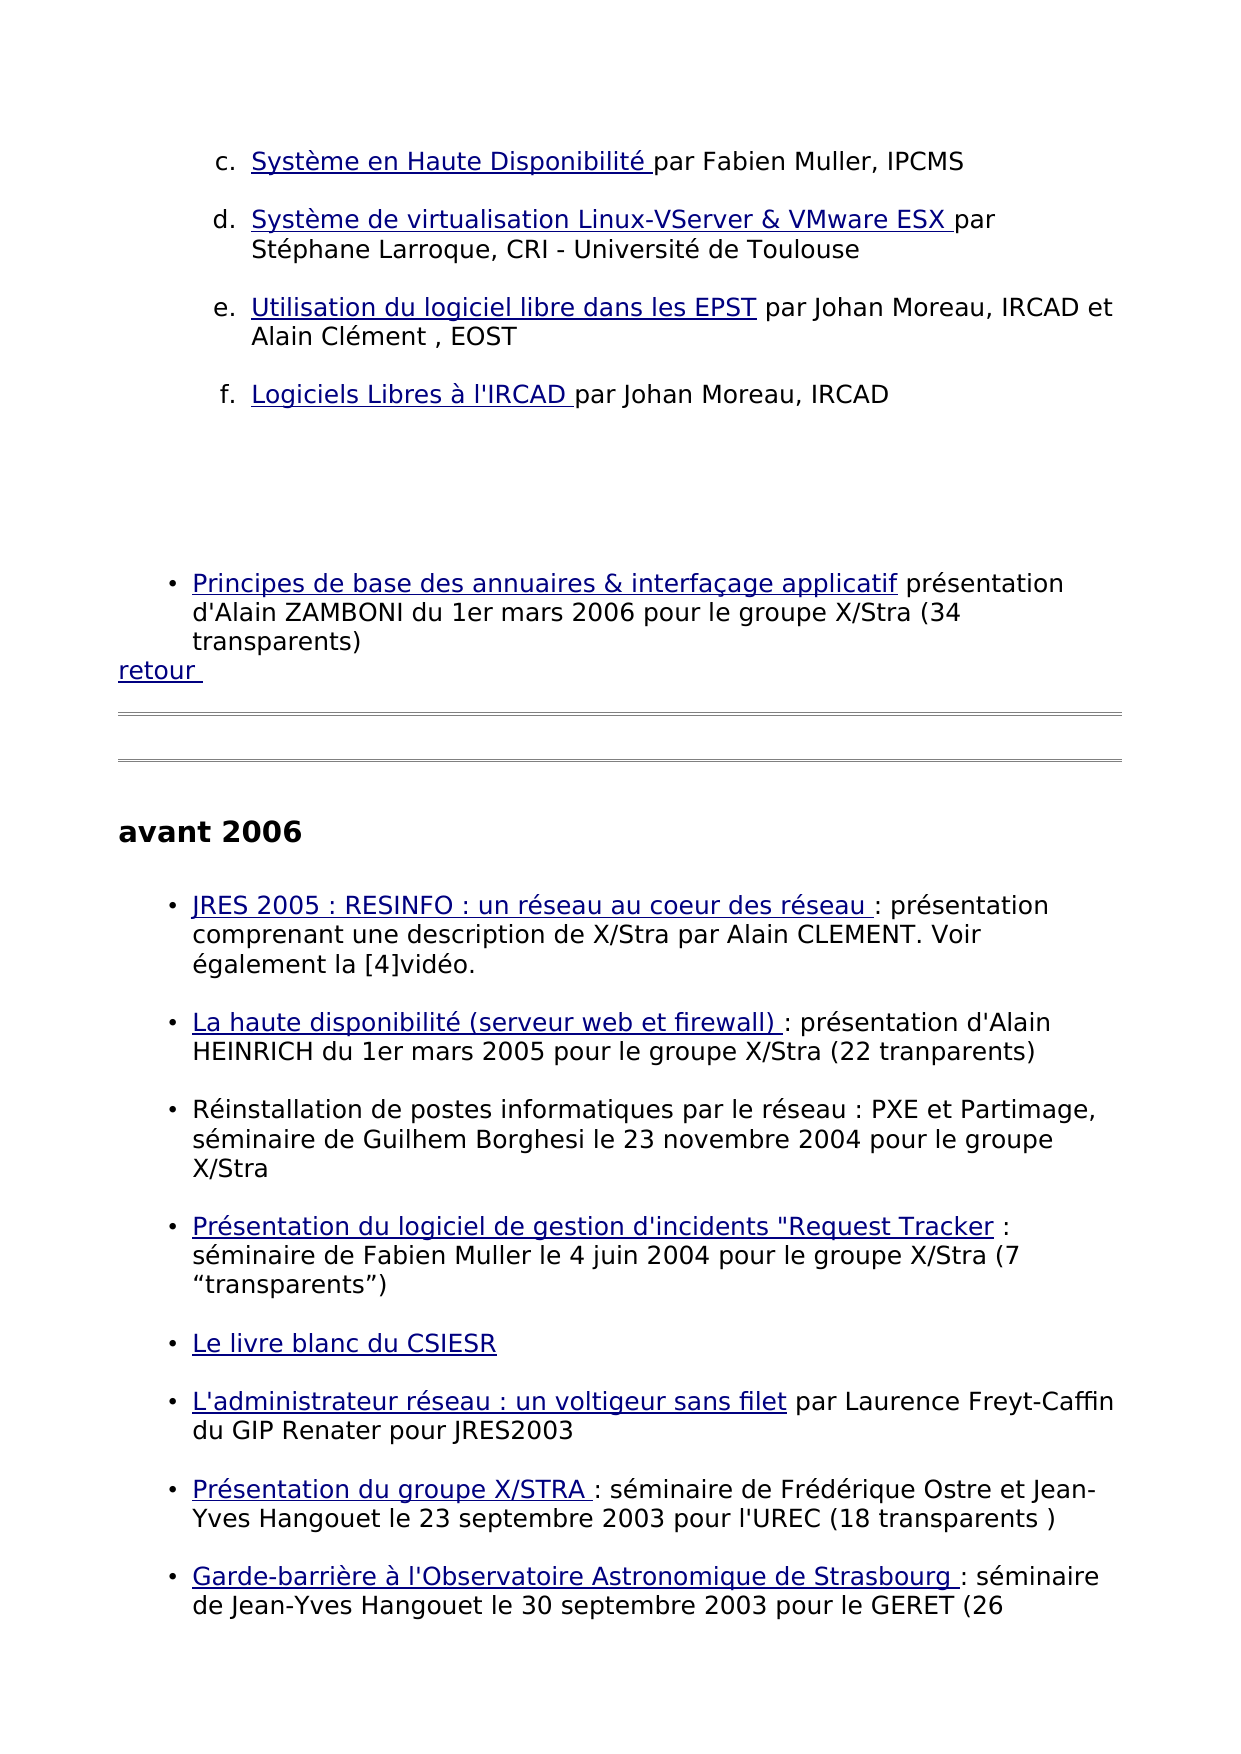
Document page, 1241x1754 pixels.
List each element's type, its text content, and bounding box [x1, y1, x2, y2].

text retour [118, 656, 1122, 685]
list Le livre blanc du CSIESR [177, 1329, 1122, 1387]
list Garde-barrière à l'Observatoire Astronomique de Strasbourg : séminaire de Jean-Yves Hangouet le 30 septembre 2003 pour le GERET (26 [177, 1562, 1122, 1621]
list Logiciels Libres à l'IRCAD par Johan Moreau, IRCAD [236, 381, 1122, 439]
list La haute disponibilité (serveur web et firewall) : présentation d'Alain HEINRICH du 1er mars 2005 pour le groupe X/Stra (22 tranparents) [177, 1008, 1122, 1096]
list Présentation du logiciel de gestion d'incidents "Request Tracker : séminaire de Fabien Muller le 4 juin 2004 pour le groupe X/Stra (7 “transparents”) [177, 1212, 1122, 1329]
list Système de virtualisation Linux-VServer & VMware ESX par Stéphane Larroque, CRI - Université de Toulouse [236, 206, 1122, 293]
list Principes de base des annuaires & interfaçage applicatif présentation d'Alain ZAMBONI du 1er mars 2006 pour le groupe X/Stra (34 transparents) [177, 569, 1122, 656]
list Utilisation du logiciel libre dans les EPST par Johan Moreau, IRCAD et Alain Clément , EOST [236, 293, 1122, 381]
list Système en Haute Disponibilité par Fabien Muller, IPCMS [236, 147, 1122, 206]
list L'administrateur réseau : un voltigeur sans filet par Laurence Freyt-Caffin du GIP Renater pour JRES2003 [177, 1387, 1122, 1475]
list Présentation du groupe X/STRA : séminaire de Frédérique Ostre et Jean-Yves Hangouet le 23 septembre 2003 pour l'UREC (18 transparents ) [177, 1475, 1122, 1562]
list JRES 2005 : RESINFO : un réseau au coeur des réseau : présentation comprenant une description de X/Stra par Alain CLEMENT. Voir également la [4]vidéo. [177, 892, 1122, 1008]
list Réinstallation de postes informatiques par le réseau : PXE et Partimage, séminaire de Guilhem Borghesi le 23 novembre 2004 pour le groupe X/Stra [177, 1096, 1122, 1212]
list [236, 118, 1122, 147]
subtitle avant 2006 [118, 816, 1122, 849]
